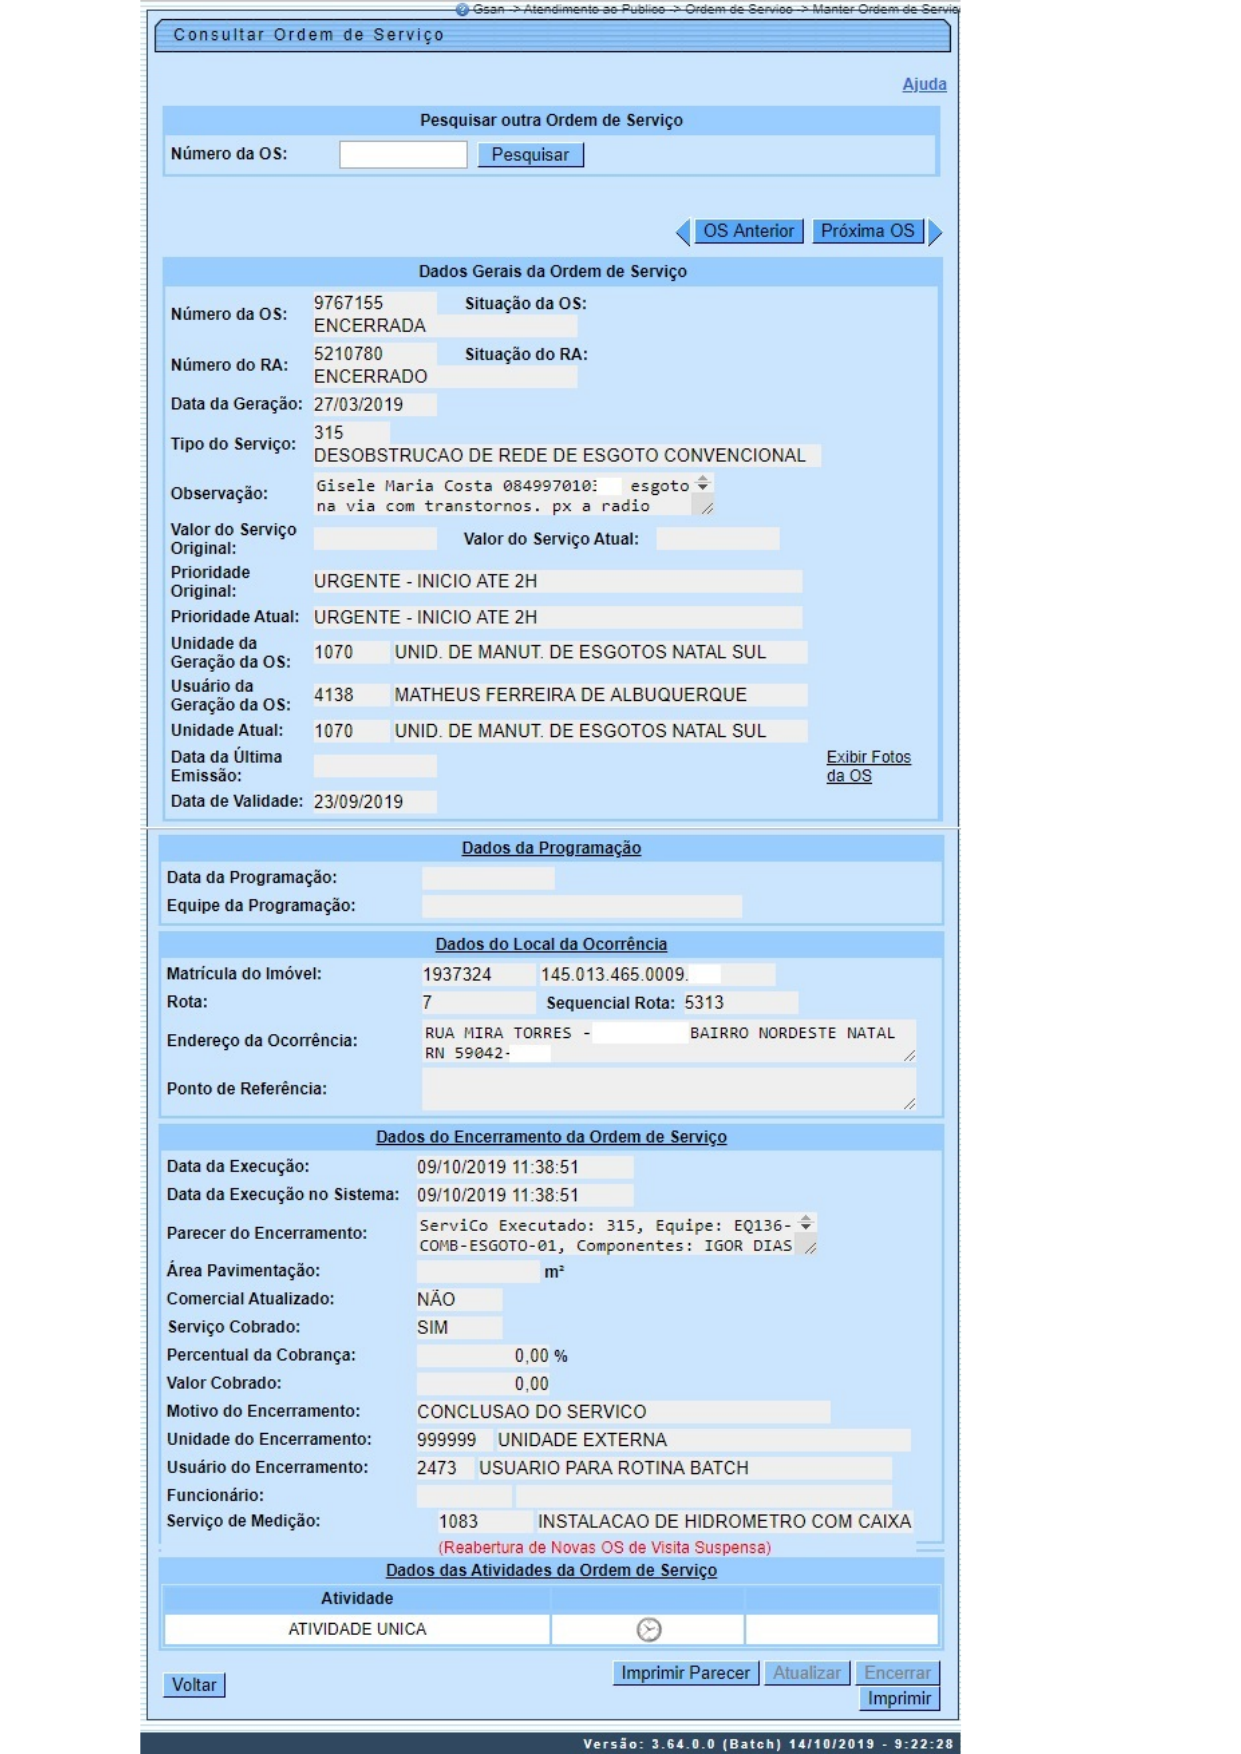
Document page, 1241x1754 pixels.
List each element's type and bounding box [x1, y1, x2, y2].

picture [140, 0, 962, 1754]
